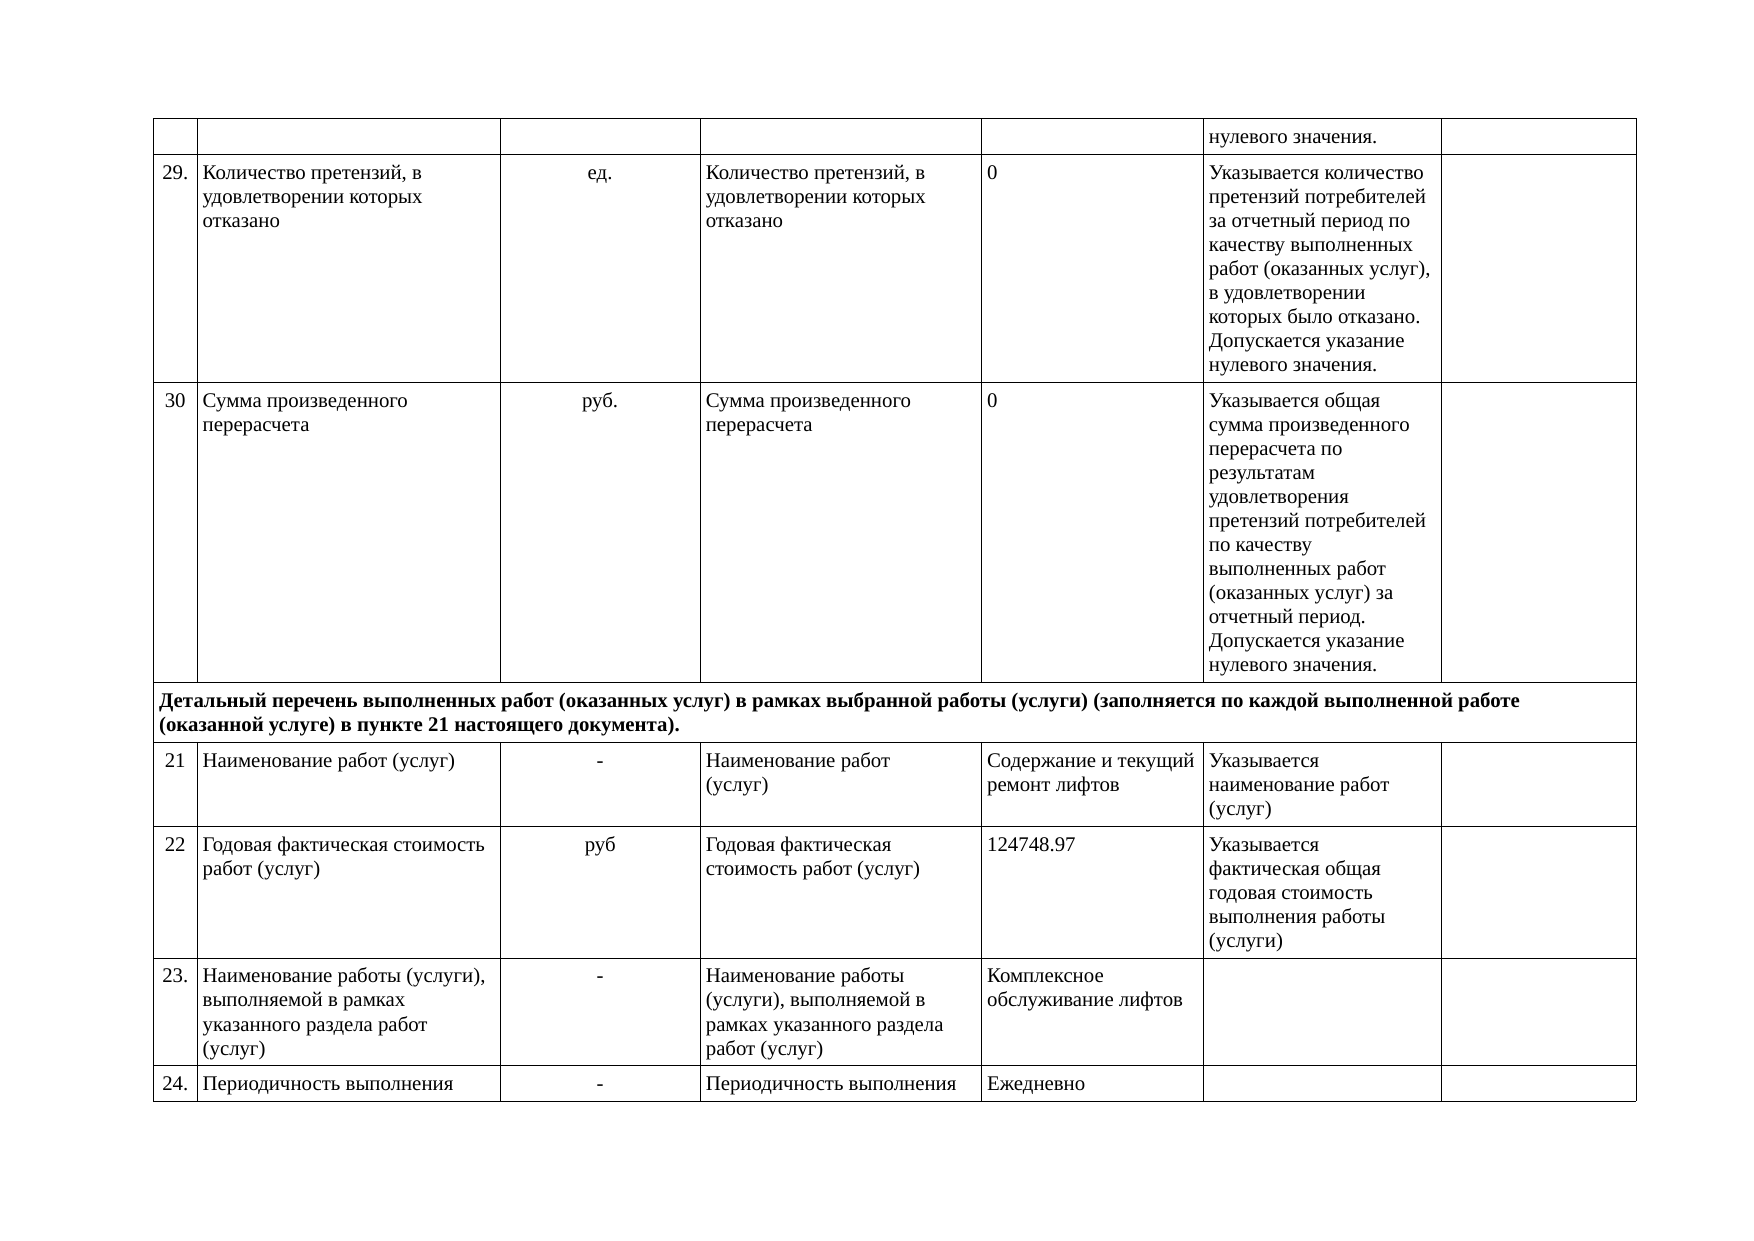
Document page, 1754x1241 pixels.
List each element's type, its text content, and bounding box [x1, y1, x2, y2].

table_cell [1204, 959, 1441, 1065]
table_cell [501, 119, 700, 154]
table_cell Годовая фактическая стоимость работ (услуг) [701, 827, 981, 957]
table_cell - [501, 959, 700, 1065]
table_cell - [501, 1066, 700, 1101]
table_cell Детальный перечень выполненных работ (оказанных услуг) в рамках выбранной работы (услуги) (заполняется по каждой выполненной работе (оказанной услуге) в пункте 21 настоящего документа). [154, 683, 1636, 742]
table_cell [1442, 119, 1636, 154]
table_cell 0 [982, 155, 1203, 382]
table_cell Количество претензий, в удовлетворении которых отказано [198, 155, 500, 382]
table_cell Сумма произведенного перерасчета [198, 383, 500, 682]
table_cell Указывается наименование работ (услуг) [1204, 743, 1441, 826]
table_cell [982, 119, 1203, 154]
table_cell Комплексное обслуживание лифтов [982, 959, 1203, 1065]
table_cell Наименование работ (услуг) [198, 743, 500, 826]
table_cell 24. [154, 1066, 197, 1101]
table_cell 29. [154, 155, 197, 382]
table_cell Содержание и текущий ремонт лифтов [982, 743, 1203, 826]
table_cell [1442, 827, 1636, 957]
table_cell Указывается количество претензий потребителей за отчетный период по качеству выполненных работ (оказанных услуг), в удовлетворении которых было отказано. Допускается указание нулевого значения. [1204, 155, 1441, 382]
table_cell Периодичность выполнения [198, 1066, 500, 1101]
table_cell 124748,97 [982, 827, 1203, 957]
table_cell руб [501, 827, 700, 957]
table_cell [1442, 1066, 1636, 1101]
table_cell Ежедневно [982, 1066, 1203, 1101]
table_cell Периодичность выполнения [701, 1066, 981, 1101]
table_cell нулевого значения. [1204, 119, 1441, 154]
table_cell [701, 119, 981, 154]
table_cell 23. [154, 959, 197, 1065]
table_cell [1442, 383, 1636, 682]
table_cell [198, 119, 500, 154]
table_cell Наименование работы (услуги), выполняемой в рамках указанного раздела работ (услуг) [701, 959, 981, 1065]
table_cell 30 [154, 383, 197, 682]
table_cell 22 [154, 827, 197, 957]
table_cell Годовая фактическая стоимость работ (услуг) [198, 827, 500, 957]
table_cell [154, 119, 197, 154]
table_cell - [501, 743, 700, 826]
table_cell ед. [501, 155, 700, 382]
table_cell Количество претензий, в удовлетворении которых отказано [701, 155, 981, 382]
table_cell [1442, 959, 1636, 1065]
table_cell Указывается общая сумма произведенного перерасчета по результатам удовлетворения претензий потребителей по качеству выполненных работ (оказанных услуг) за отчетный период. Допускается указание нулевого значения. [1204, 383, 1441, 682]
table_cell Наименование работы (услуги), выполняемой в рамках указанного раздела работ (услуг) [198, 959, 500, 1065]
table_cell 0 [982, 383, 1203, 682]
table_cell Наименование работ (услуг) [701, 743, 981, 826]
table_cell [1442, 743, 1636, 826]
table_cell руб. [501, 383, 700, 682]
table_cell [1442, 155, 1636, 382]
table_cell 21 [154, 743, 197, 826]
table_cell Сумма произведенного перерасчета [701, 383, 981, 682]
table_cell Указывается фактическая общая годовая стоимость выполнения работы (услуги) [1204, 827, 1441, 957]
table_cell [1204, 1066, 1441, 1101]
